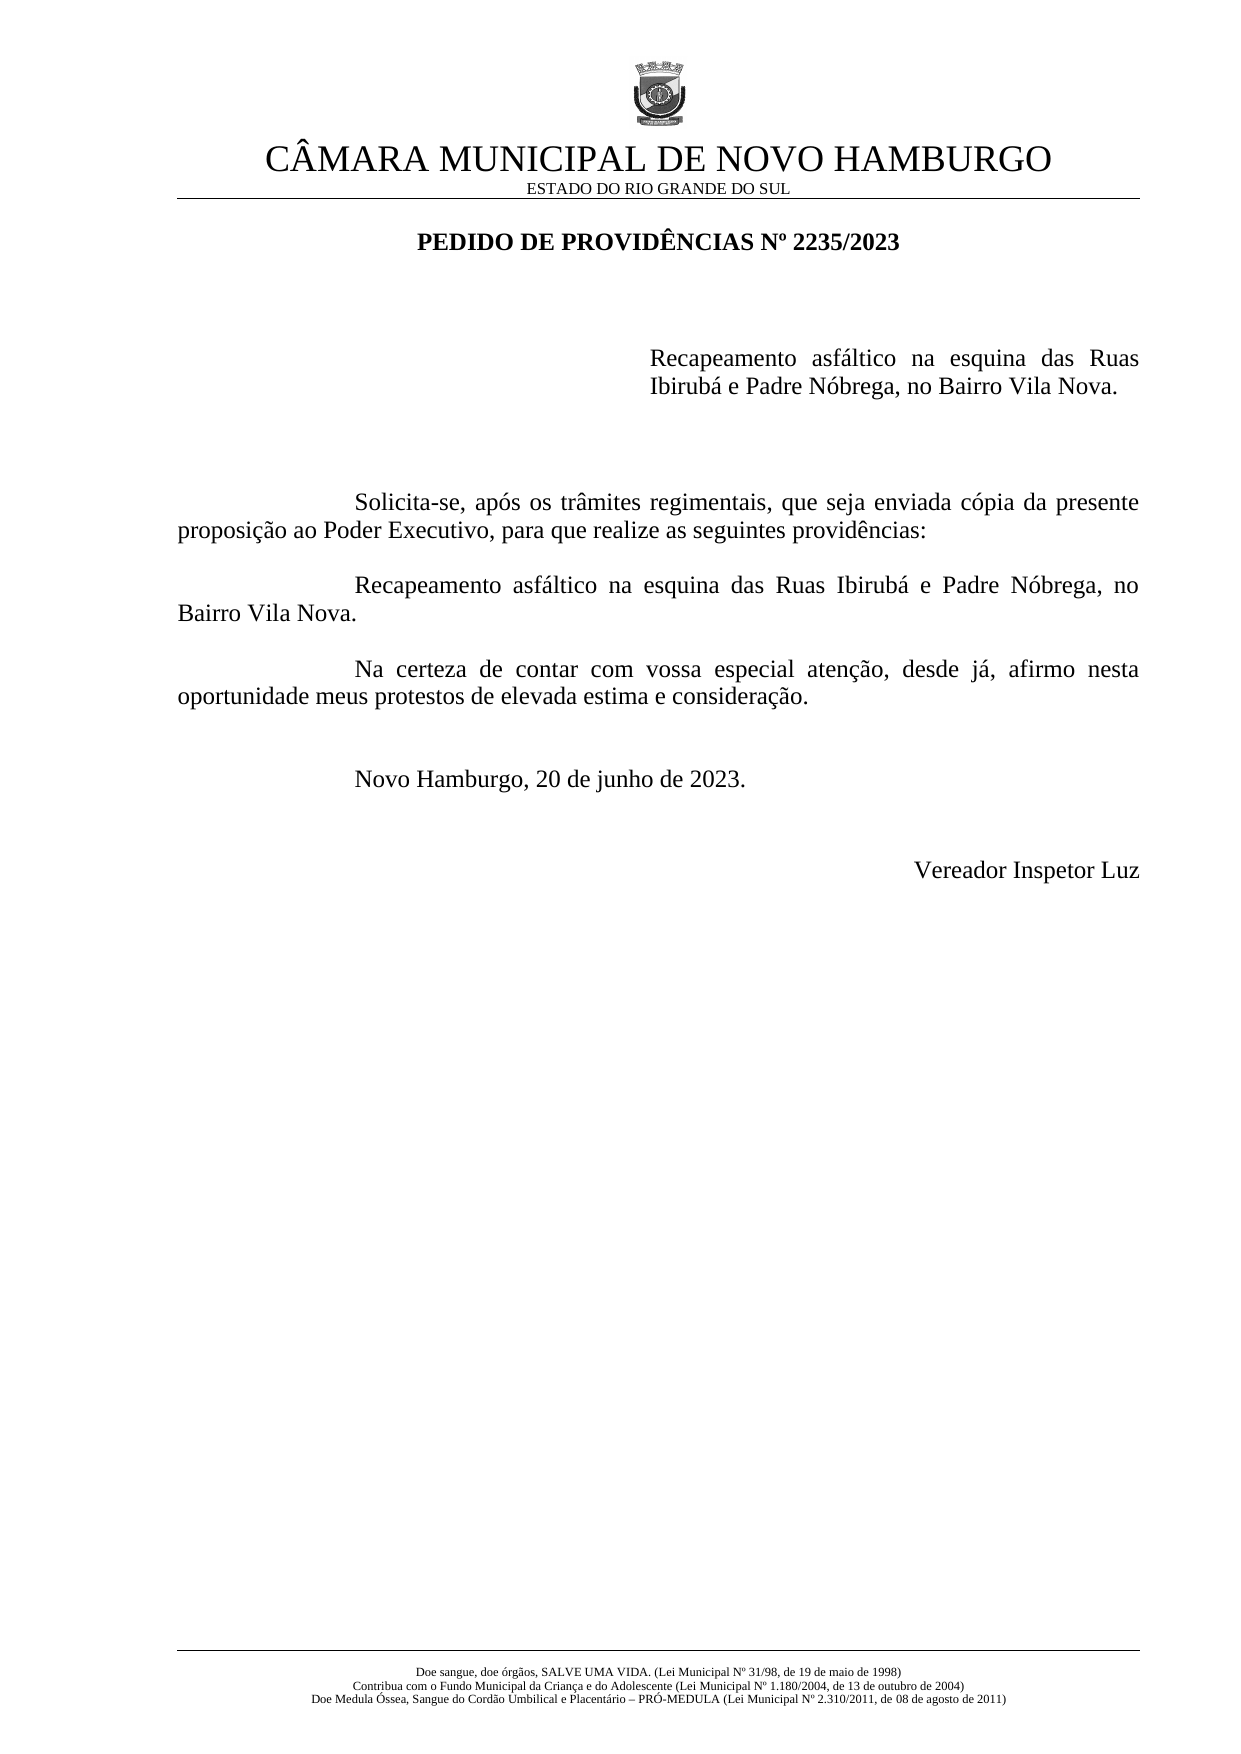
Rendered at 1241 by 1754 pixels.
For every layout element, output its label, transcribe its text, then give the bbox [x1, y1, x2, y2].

text Na certeza de contar com vossa especial atenção, desde já, afirmo nesta oportunidade meus protestos de elevada estima e consideração. [177, 655, 1140, 710]
text Solicita-se, após os trâmites regimentais, que seja enviada cópia da presente proposição ao Poder Executivo, para que realize as seguintes providências: [177, 488, 1140, 544]
text Recapeamento asfáltico na esquina das Ruas Ibirubá e Padre Nóbrega, no Bairro Vila Nova. [649, 344, 1140, 400]
text PEDIDO DE PROVIDÊNCIAS Nº 2235/2023 [177, 228, 1140, 256]
text Novo Hamburgo, 20 de junho de 2023. [177, 766, 1140, 793]
text Recapeamento asfáltico na esquina das Ruas Ibirubá e Padre Nóbrega, no Bairro Vila Nova. [177, 572, 1140, 627]
text Vereador Inspetor Luz [177, 856, 1140, 884]
